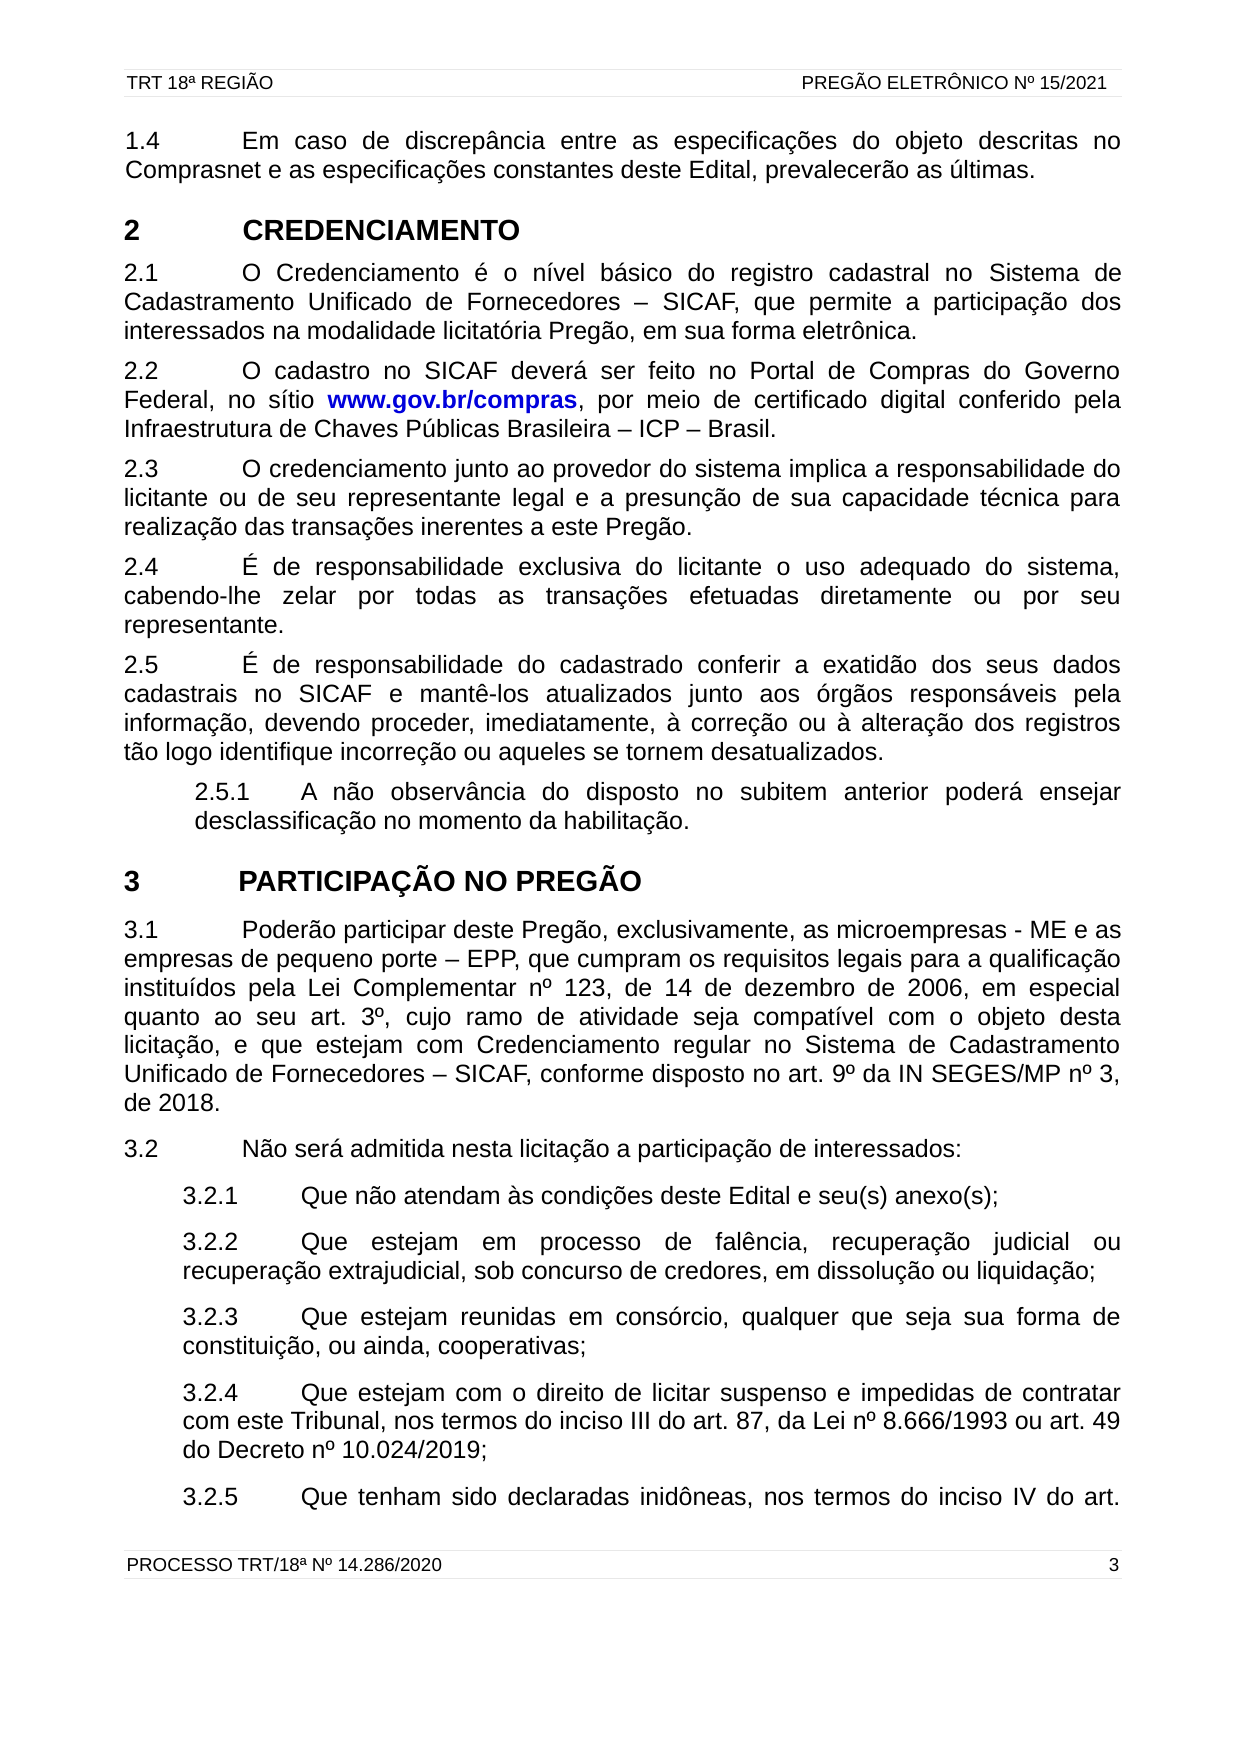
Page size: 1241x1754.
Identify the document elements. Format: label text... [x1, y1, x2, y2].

text 3.2 Não será admitida nesta licitação a participação de interessados: [123, 1134, 1122, 1163]
text 3.1 Poderão participar deste Pregão, exclusivamente, as microempresas - ME e as empresas de pequeno porte – EPP, que cumpram os requisitos legais para a qualificação instituídos pela Lei Complementar nº 123, de 14 de dezembro de 2006, em especial quanto ao seu art. 3º, cujo ramo de atividade seja compatível com o objeto desta licitação, e que estejam com Credenciamento regular no Sistema de Cadastramento Unificado de Fornecedores – SICAF, conforme disposto no art. 9º da IN SEGES/MP nº 3, de 2018. [123, 915, 1122, 1117]
text 2.1 O Credenciamento é o nível básico do registro cadastral no Sistema de Cadastramento Unificado de Fornecedores – SICAF, que permite a participação dos interessados na modalidade licitatória Pregão, em sua forma eletrônica. [123, 258, 1122, 344]
text 3.2.4 Que estejam com o direito de licitar suspenso e impedidas de contratar com este Tribunal, nos termos do inciso III do art. 87, da Lei nº 8.666/1993 ou art. 49 do Decreto nº 10.024/2019; [182, 1378, 1122, 1464]
text 3.2.3 Que estejam reunidas em consórcio, qualquer que seja sua forma de constituição, ou ainda, cooperativas; [182, 1302, 1122, 1360]
list 1.4 Em caso de discrepância entre as especificações do objeto descritas no Comprasnet e as especificações constantes deste Edital, prevalecerão as últimas. [125, 126, 1122, 183]
text 3.2.2 Que estejam em processo de falência, recuperação judicial ou recuperação extrajudicial, sob concurso de credores, em dissolução ou liquidação; [182, 1227, 1122, 1285]
text 3.2.5 Que tenham sido declaradas inidôneas, nos termos do inciso IV do art. [182, 1482, 1122, 1510]
text 2.4 É de responsabilidade exclusiva do licitante o uso adequado do sistema, cabendo-lhe zelar por todas as transações efetuadas diretamente ou por seu representante. [123, 552, 1122, 638]
text 2.5 É de responsabilidade do cadastrado conferir a exatidão dos seus dados cadastrais no SICAF e mantê-los atualizados junto aos órgãos responsáveis pela informação, devendo proceder, imediatamente, à correção ou à alteração dos registros tão logo identifique incorreção ou aqueles se tornem desatualizados. [123, 650, 1122, 765]
text 3.2.1 Que não atendam às condições deste Edital e seu(s) anexo(s); [182, 1181, 1122, 1209]
text 2.5.1 A não observância do disposto no subitem anterior poderá ensejar desclassificação no momento da habilitação. [194, 777, 1122, 834]
text 2.3 O credenciamento junto ao provedor do sistema implica a responsabilidade do licitante ou de seu representante legal e a presunção de sua capacidade técnica para realização das transações inerentes a este Pregão. [123, 454, 1122, 541]
text 2.2 O cadastro no SICAF deverá ser feito no Portal de Compras do Governo Federal, no sítio www.gov.br/compras, por meio de certificado digital conferido pela Infraestrutura de Chaves Públicas Brasileira – ICP – Brasil. [123, 356, 1122, 442]
text 2 CREDENCIAMENTO [123, 213, 1122, 246]
text 3 PARTICIPAÇÃO NO PREGÃO [123, 864, 1122, 898]
